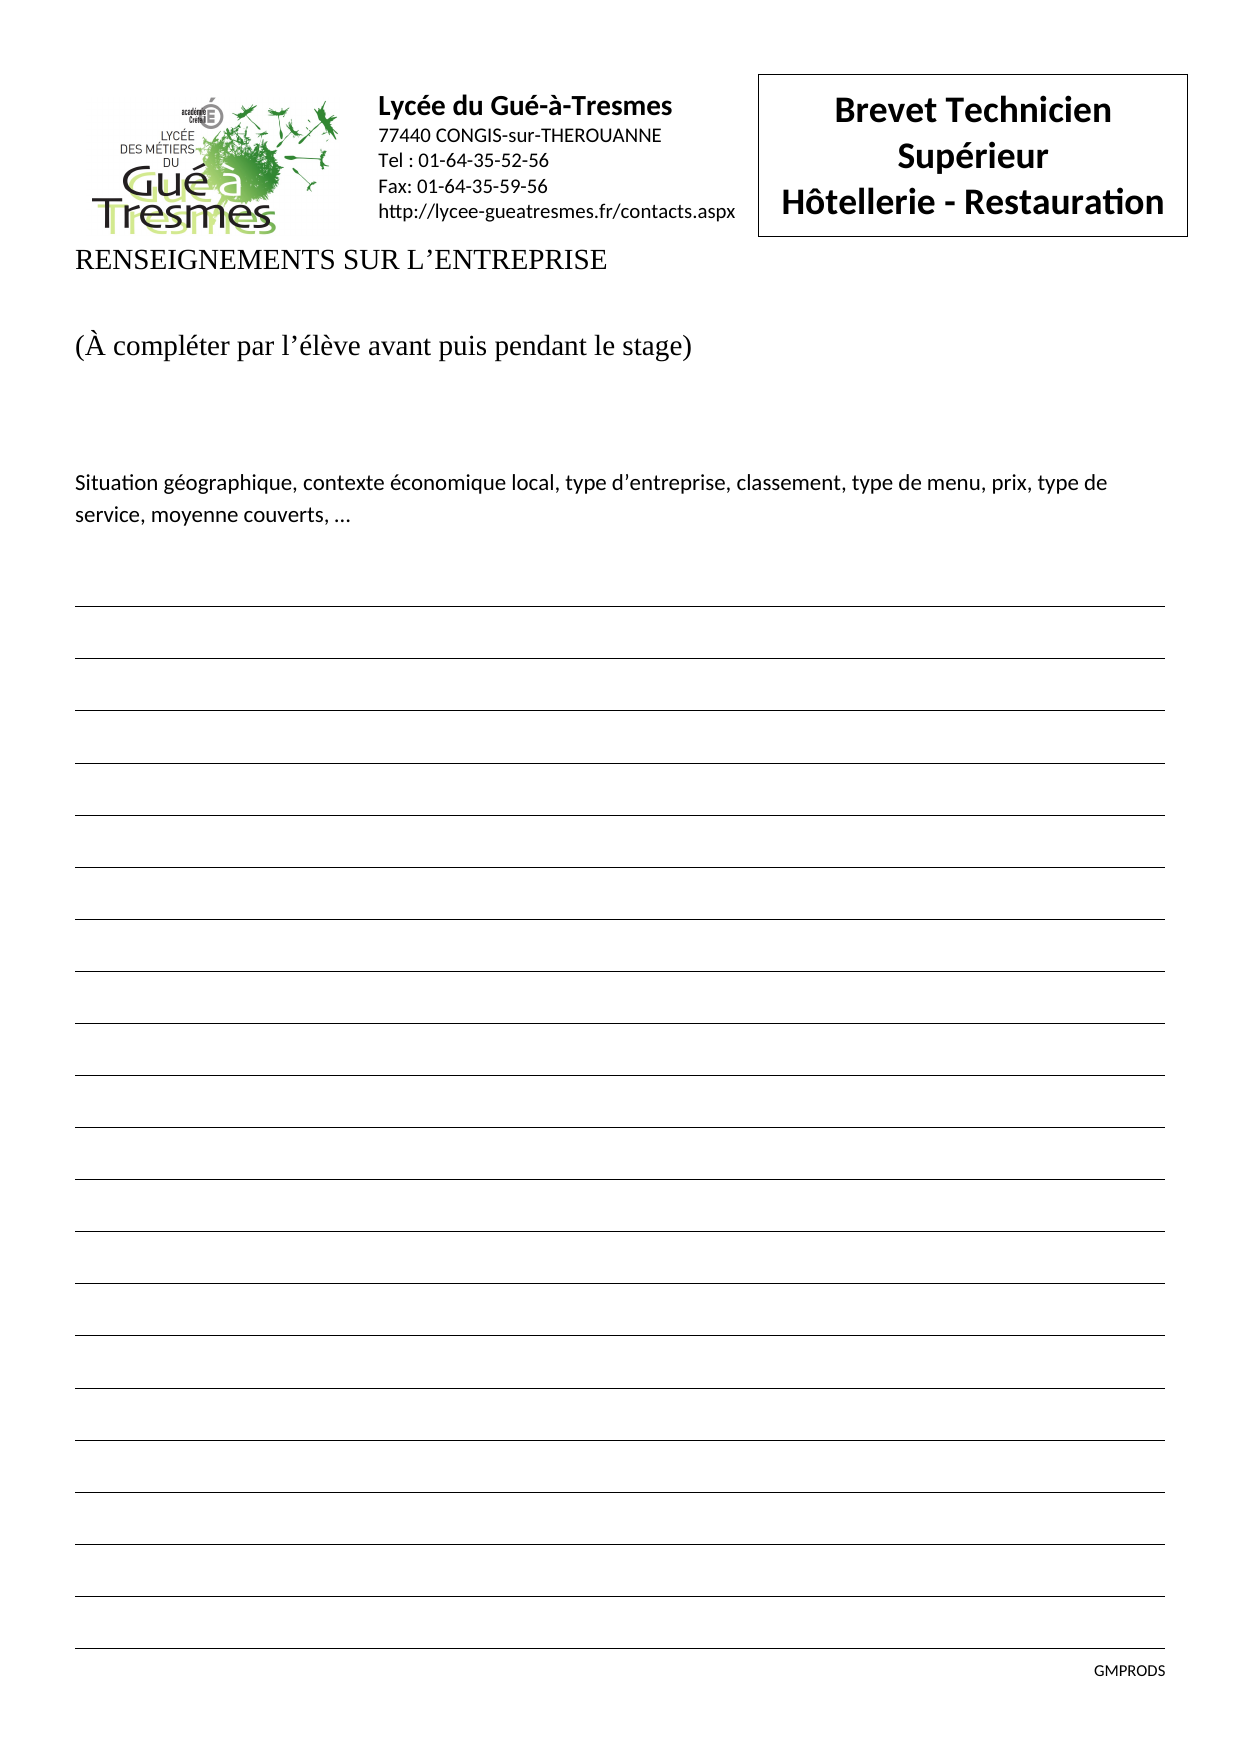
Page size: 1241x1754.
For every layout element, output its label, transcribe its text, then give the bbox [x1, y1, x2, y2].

text Situation géographique, contexte économique local, type d’entreprise, classement, type de menu, prix, type de service, moyenne couverts, … [75, 468, 1165, 528]
table_cell [75, 1024, 1165, 1075]
table_cell [75, 1232, 1165, 1283]
table_cell [75, 1284, 1165, 1335]
table_cell [75, 816, 1165, 867]
table_cell [75, 764, 1165, 814]
table_cell [75, 1389, 1165, 1439]
table_cell [75, 1493, 1165, 1544]
table_cell [75, 1128, 1165, 1179]
table_cell [75, 711, 1165, 762]
table_cell [75, 1076, 1165, 1127]
text (À compléter par l’élève avant puis pendant le stage) [75, 328, 1165, 362]
table_header [75, 607, 1165, 658]
table_cell [75, 1336, 1165, 1387]
text RENSEIGNEMENTS SUR L’ENTREPRISE [75, 242, 1165, 275]
table_cell [75, 868, 1165, 919]
table_cell [75, 1441, 1165, 1492]
table_cell [75, 1180, 1165, 1231]
table_cell [75, 1545, 1165, 1596]
picture [86, 97, 340, 236]
table_cell [75, 972, 1165, 1023]
table_cell [75, 1597, 1165, 1648]
table_cell [75, 659, 1165, 710]
table_cell [75, 920, 1165, 971]
